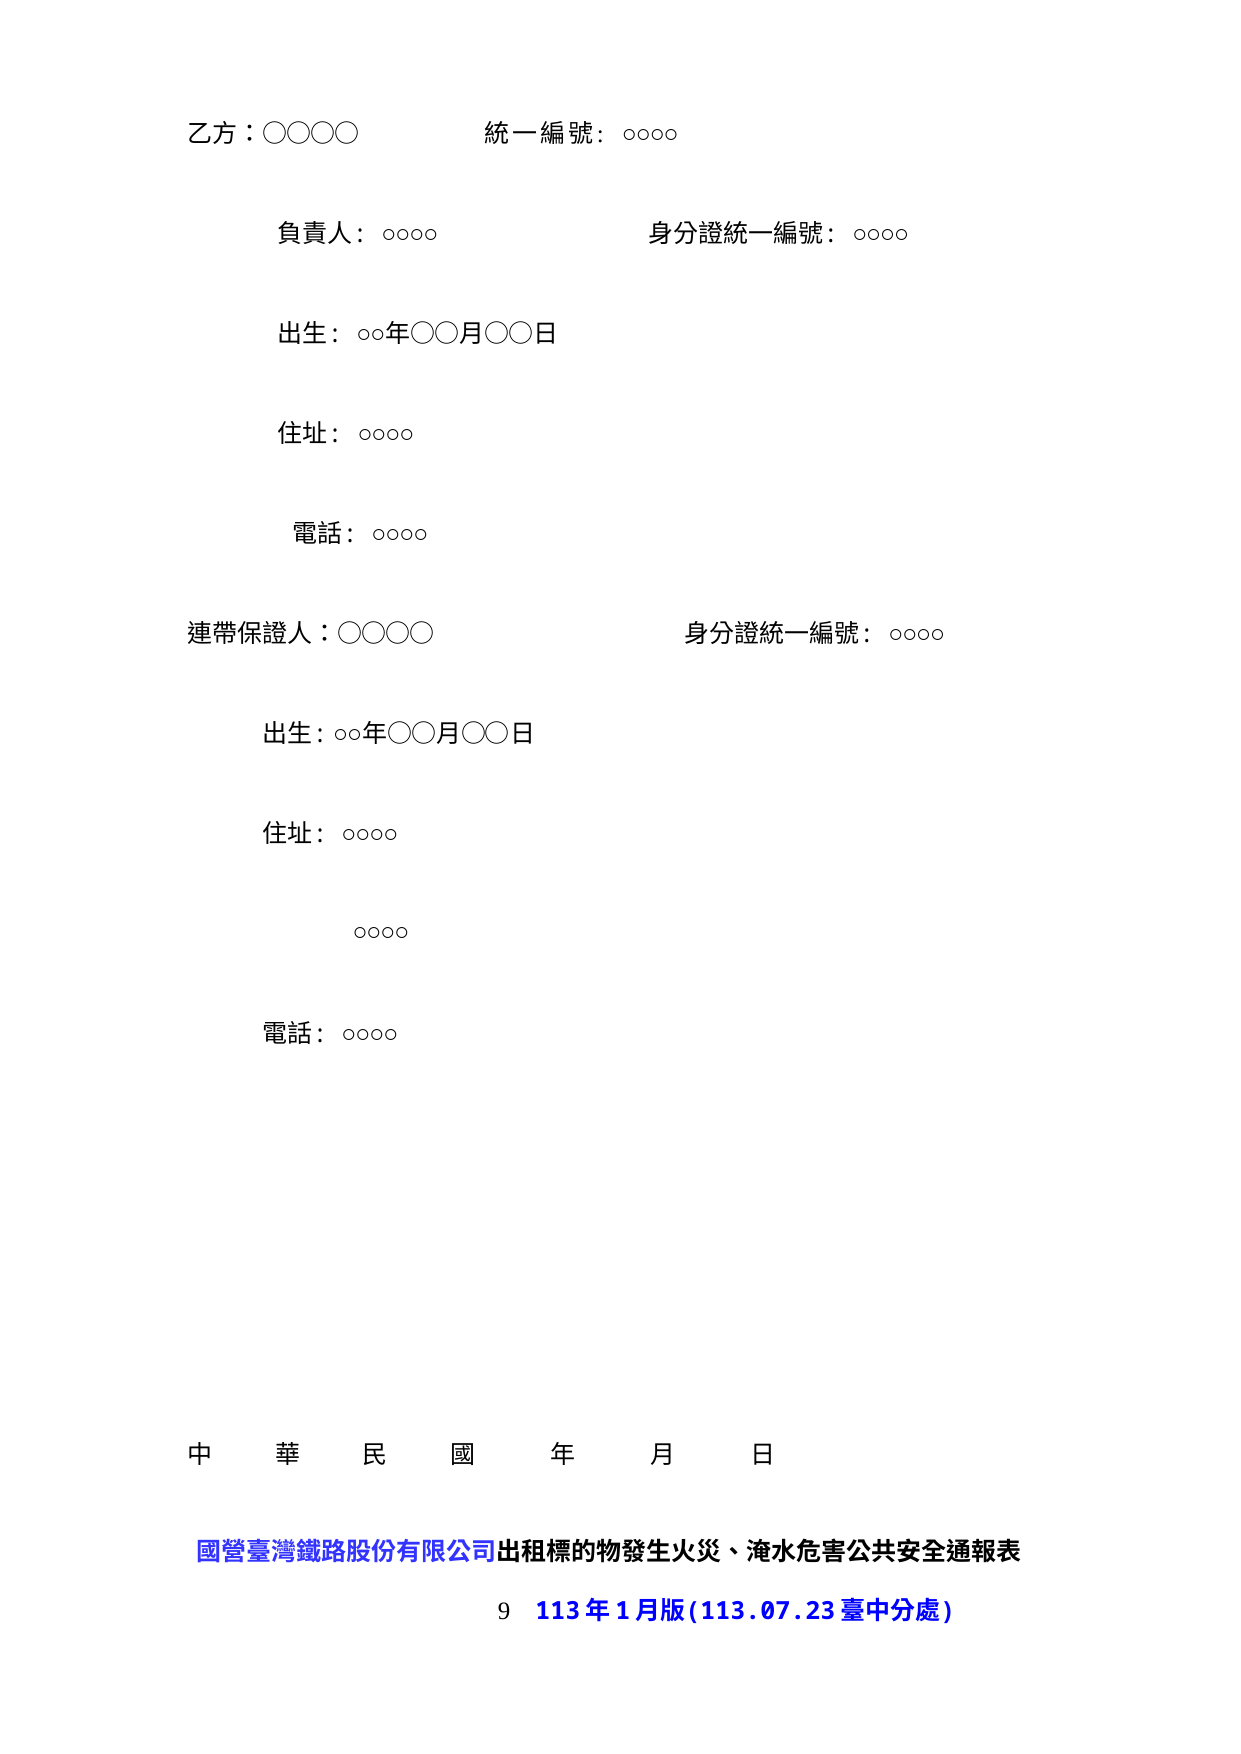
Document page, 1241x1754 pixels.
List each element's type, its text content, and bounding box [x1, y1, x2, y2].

text ○○○○ [187, 889, 1053, 952]
text 乙方：○○○○ 統一編號: ○○○○ [187, 89, 1053, 152]
text 電話: ○○○○ [187, 989, 1053, 1052]
text 住址: ○○○○ [187, 789, 1053, 852]
text 出生: ○○年○○月○○日 [187, 689, 1053, 752]
text 出生: ○○年○○月○○日 [262, 289, 1053, 352]
text 連帶保證人：○○○○ 身分證統一編號: ○○○○ [187, 589, 1053, 652]
text 住址: ○○○○ [262, 389, 1053, 452]
text 中 華 民 國 年 月 日 [187, 1433, 1093, 1471]
text 負責人: ○○○○ 身分證統一編號: ○○○○ [262, 189, 1053, 252]
text 國營臺灣鐵路股份有限公司出租標的物發生火災、淹水危害公共安全通報表 [84, 1508, 1133, 1571]
text 電話: ○○○○ [187, 489, 1053, 552]
